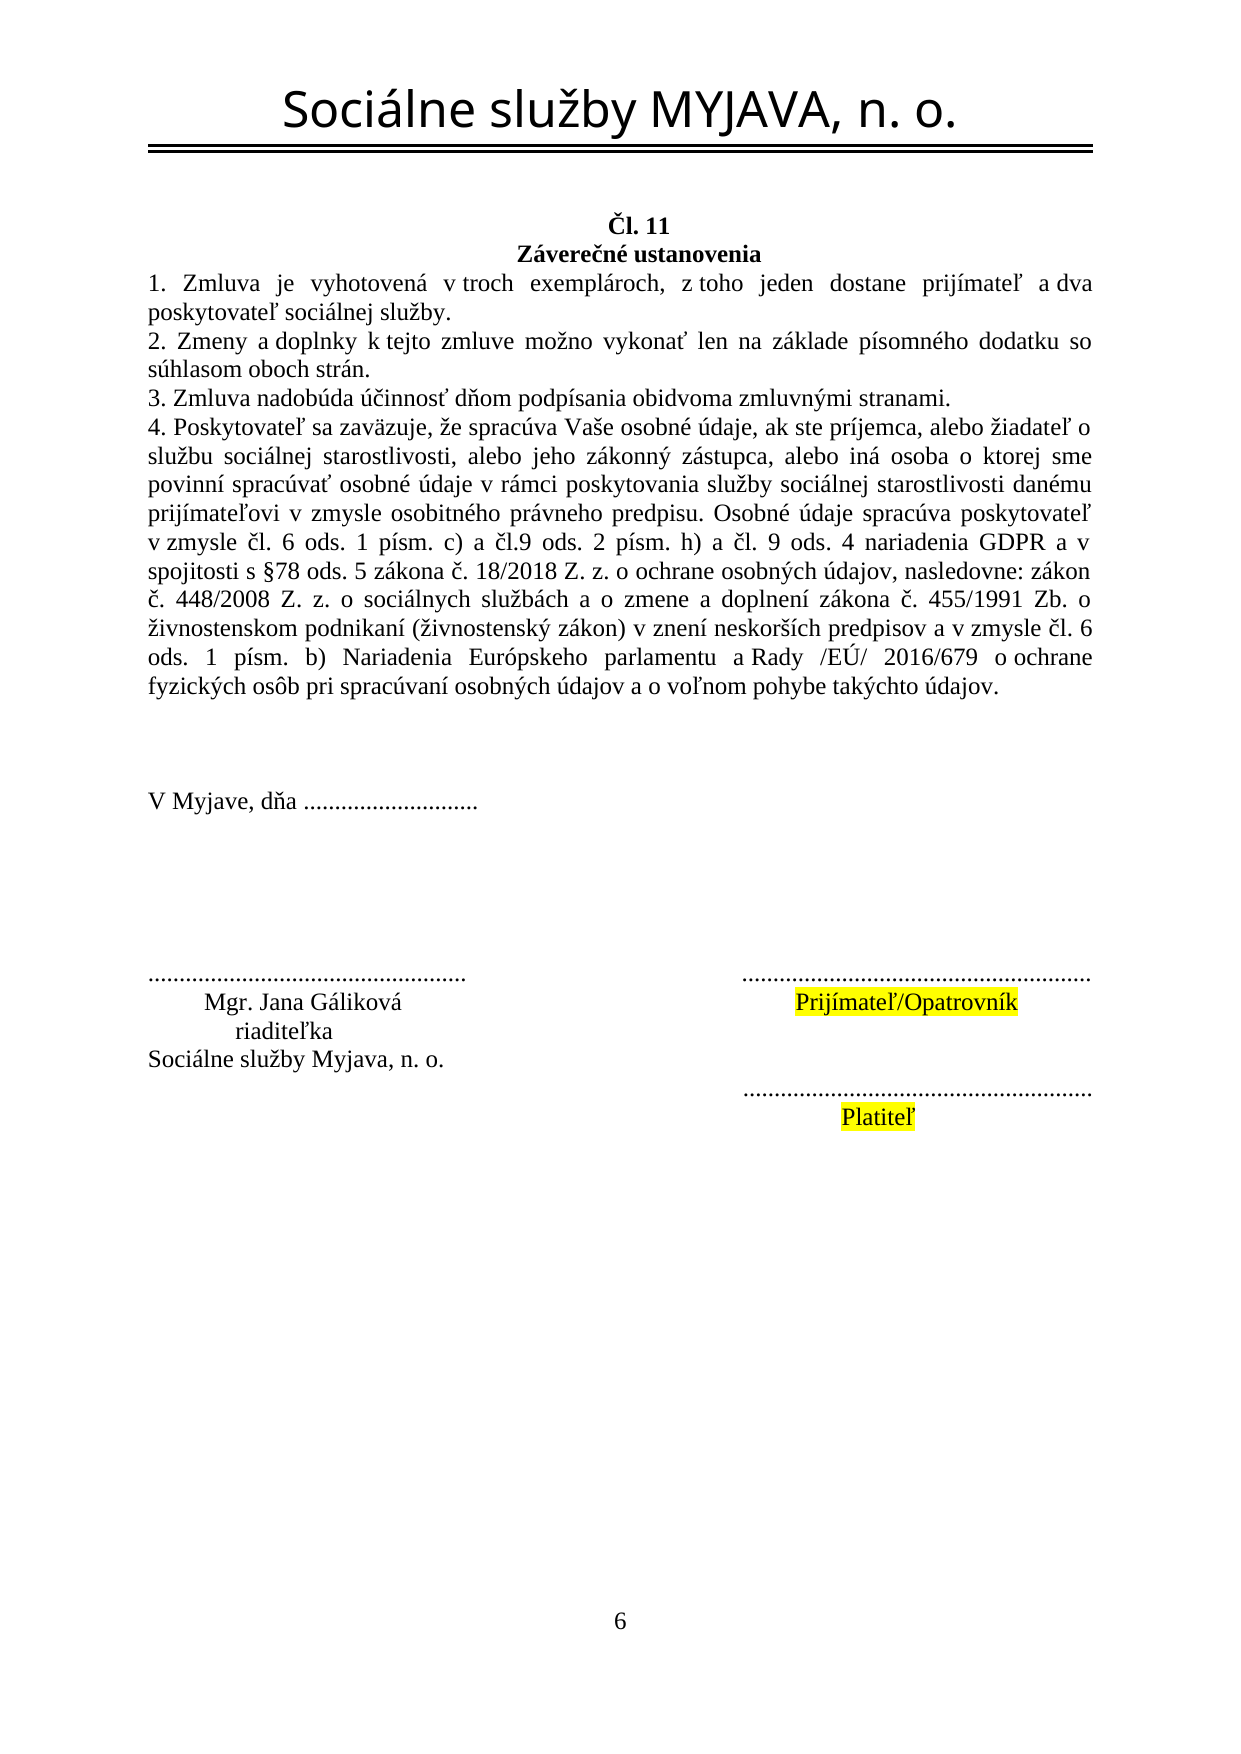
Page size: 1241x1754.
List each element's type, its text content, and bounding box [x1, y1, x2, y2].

text riaditeľka [148, 1016, 1093, 1044]
text ................................................... ........................................................ [148, 958, 1093, 987]
text Sociálne služby Myjava, n. o. [148, 1044, 1093, 1073]
text 4. Poskytovateľ sa zaväzuje, že spracúva Vaše osobné údaje, ak ste príjemca, alebo žiadateľ o službu sociálnej starostlivosti, alebo jeho zákonný zástupca, alebo iná osoba o ktorej sme povinní spracúvať osobné údaje v rámci poskytovania služby sociálnej starostlivosti danému prijímateľovi v zmysle osobitného právneho predpisu. Osobné údaje spracúva poskytovateľ v zmysle čl. 6 ods. 1 písm. c) a čl.9 ods. 2 písm. h) a čl. 9 ods. 4 nariadenia GDPR a v spojitosti s §78 ods. 5 zákona č. 18/2018 Z. z. o ochrane osobných údajov, nasledovne: zákon č. 448/2008 Z. z. o sociálnych službách a o zmene a doplnení zákona č. 455/1991 Zb. o živnostenskom podnikaní (živnostenský zákon) v znení neskorších predpisov a v zmysle čl. 6 ods. 1 písm. b) Nariadenia Európskeho parlamentu a Rady /EÚ/ 2016/679 o ochrane fyzických osôb pri spracúvaní osobných údajov a o voľnom pohybe takýchto údajov. [148, 412, 1093, 699]
text Platiteľ [148, 1102, 1093, 1131]
text Čl. 11 [185, 211, 1093, 239]
text Mgr. Jana Gáliková Prijímateľ/Opatrovník [148, 987, 1093, 1016]
text 2. Zmeny a doplnky k tejto zmluve možno vykonať len na základe písomného dodatku so súhlasom oboch strán. [148, 326, 1093, 383]
text Záverečné ustanovenia [185, 239, 1093, 268]
text V Myjave, dňa ............................ [148, 786, 1093, 814]
text ........................................................ [185, 1073, 1093, 1102]
text 1. Zmluva je vyhotovená v troch exemplároch, z toho jeden dostane prijímateľ a dva poskytovateľ sociálnej služby. [148, 268, 1093, 326]
text 3. Zmluva nadobúda účinnosť dňom podpísania obidvoma zmluvnými stranami. [148, 383, 1093, 412]
